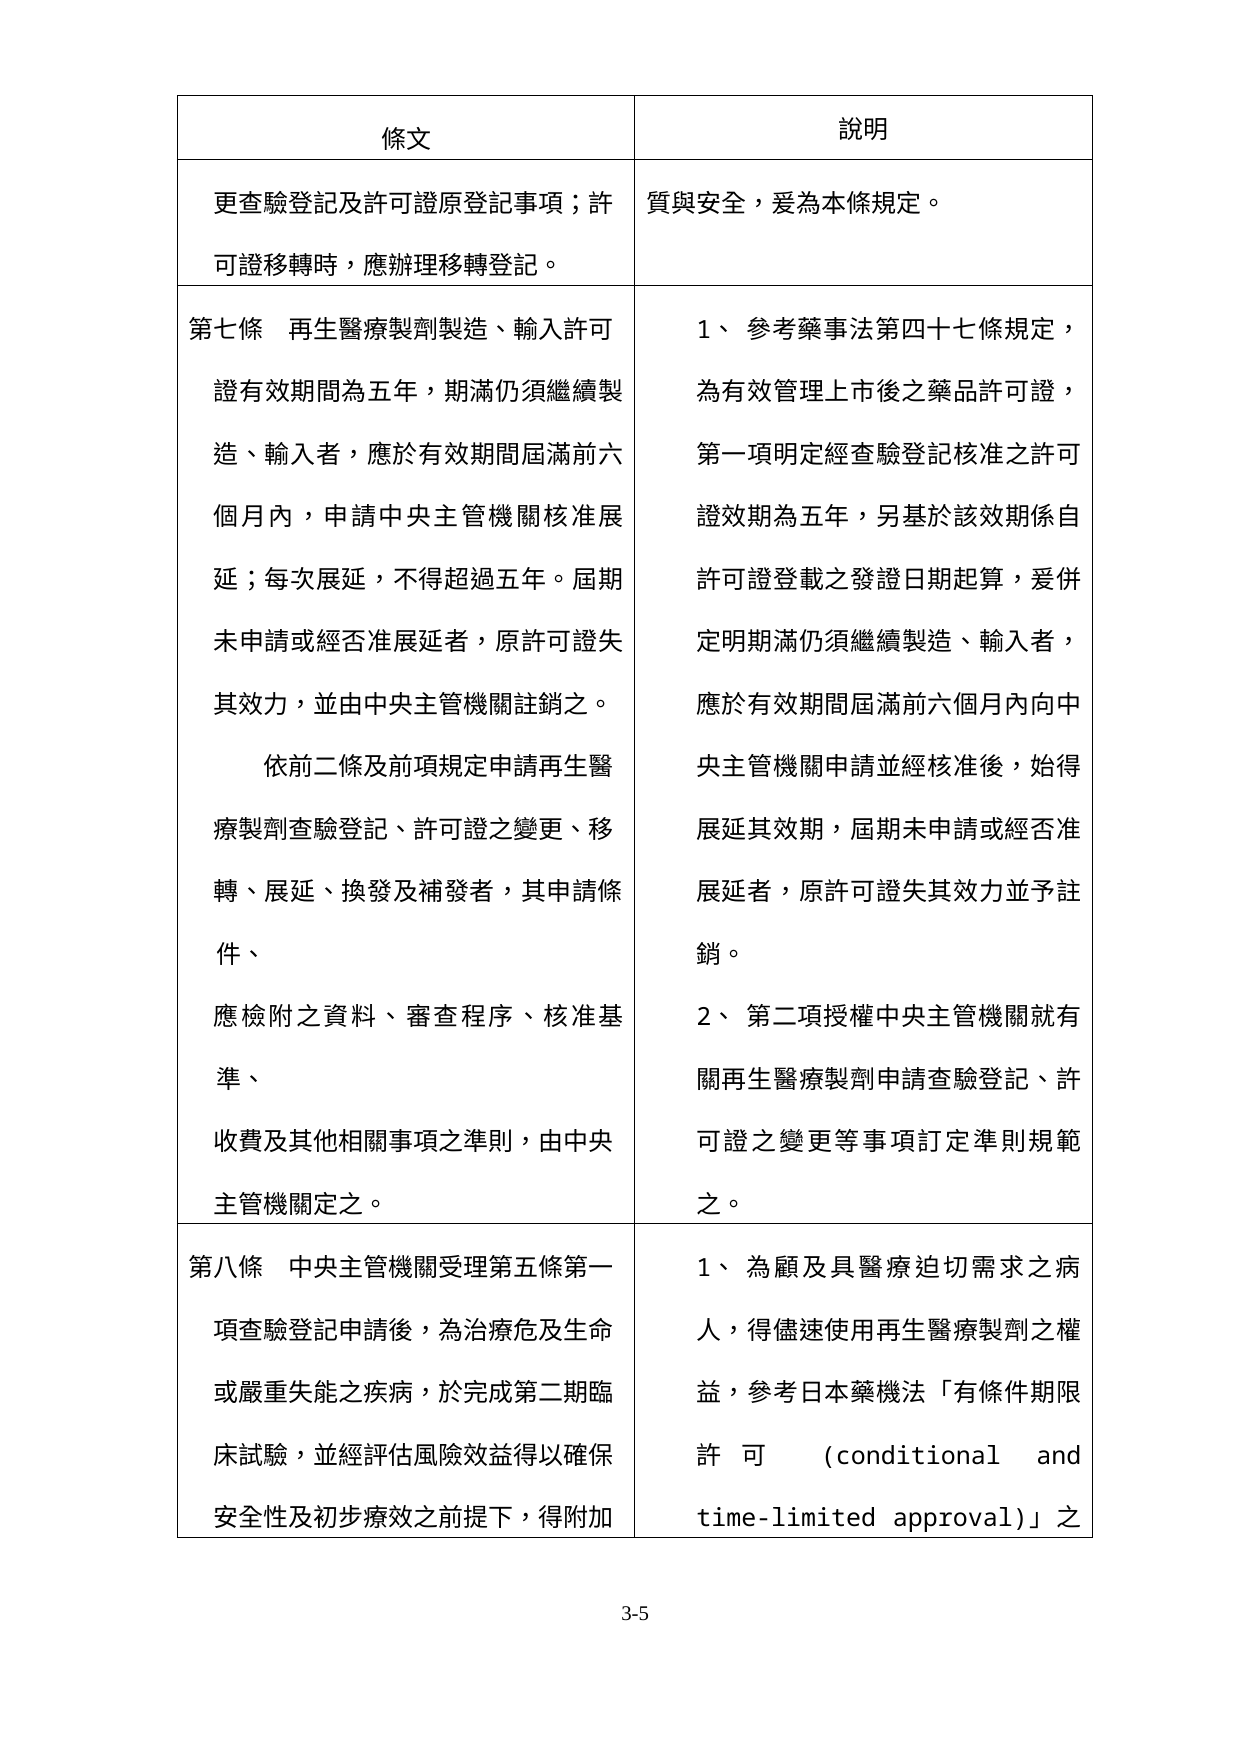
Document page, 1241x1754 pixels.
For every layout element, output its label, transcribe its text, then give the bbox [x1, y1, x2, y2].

table_cell 參考藥事法第四十七條規定，為有效管理上市後之藥品許可證，第一項明定經查驗登記核准之許可證效期為五年，另基於該效期係自許可證登載之發證日期起算，爰併定明期滿仍須繼續製造、輸入者，應於有效期間屆滿前六個月內向中央主管機關申請並經核准後，始得展延其效期，屆期未申請或經否准展延者，原許可證失其效力並予註銷。 第二項授權中央主管機關就有關再生醫療製劑申請查驗登記、許可證之變更等事項訂定準則規範之。 [635, 286, 1092, 1223]
table_cell 為顧及具醫療迫切需求之病人，得儘速使用再生醫療製劑之權益，參考日本藥機法「有條件期限許可 (conditional and time-limited approval)」之 [635, 1224, 1092, 1537]
table_header 條文 [178, 96, 634, 158]
table_cell 更查驗登記及許可證原登記事項；許 可證移轉時，應辦理移轉登記。 [178, 160, 634, 284]
table_cell 第八條 中央主管機關受理第五條第一 項查驗登記申請後，為治療危及生命 或嚴重失能之疾病，於完成第二期臨 床試驗，並經評估風險效益得以確保 安全性及初步療效之前提下，得附加 [178, 1224, 634, 1537]
table_cell 第七條 再生醫療製劑製造、輸入許可 證有效期間為五年，期滿仍須繼續製造、輸入者，應於有效期間屆滿前六個月內，申請中央主管機關核准展延；每次展延，不得超過五年。屆期未申請或經否准展延者，原許可證失其效力，並由中央主管機關註銷之。 依前二條及前項規定申請再生醫 療製劑查驗登記、許可證之變更、移 轉、展延、換發及補發者，其申請條件、 應檢附之資料、審查程序、核准基準、 收費及其他相關事項之準則，由中央 主管機關定之。 [178, 286, 634, 1223]
table_cell 質與安全，爰為本條規定。 [635, 160, 1092, 284]
table_header 說明 [635, 96, 1092, 158]
